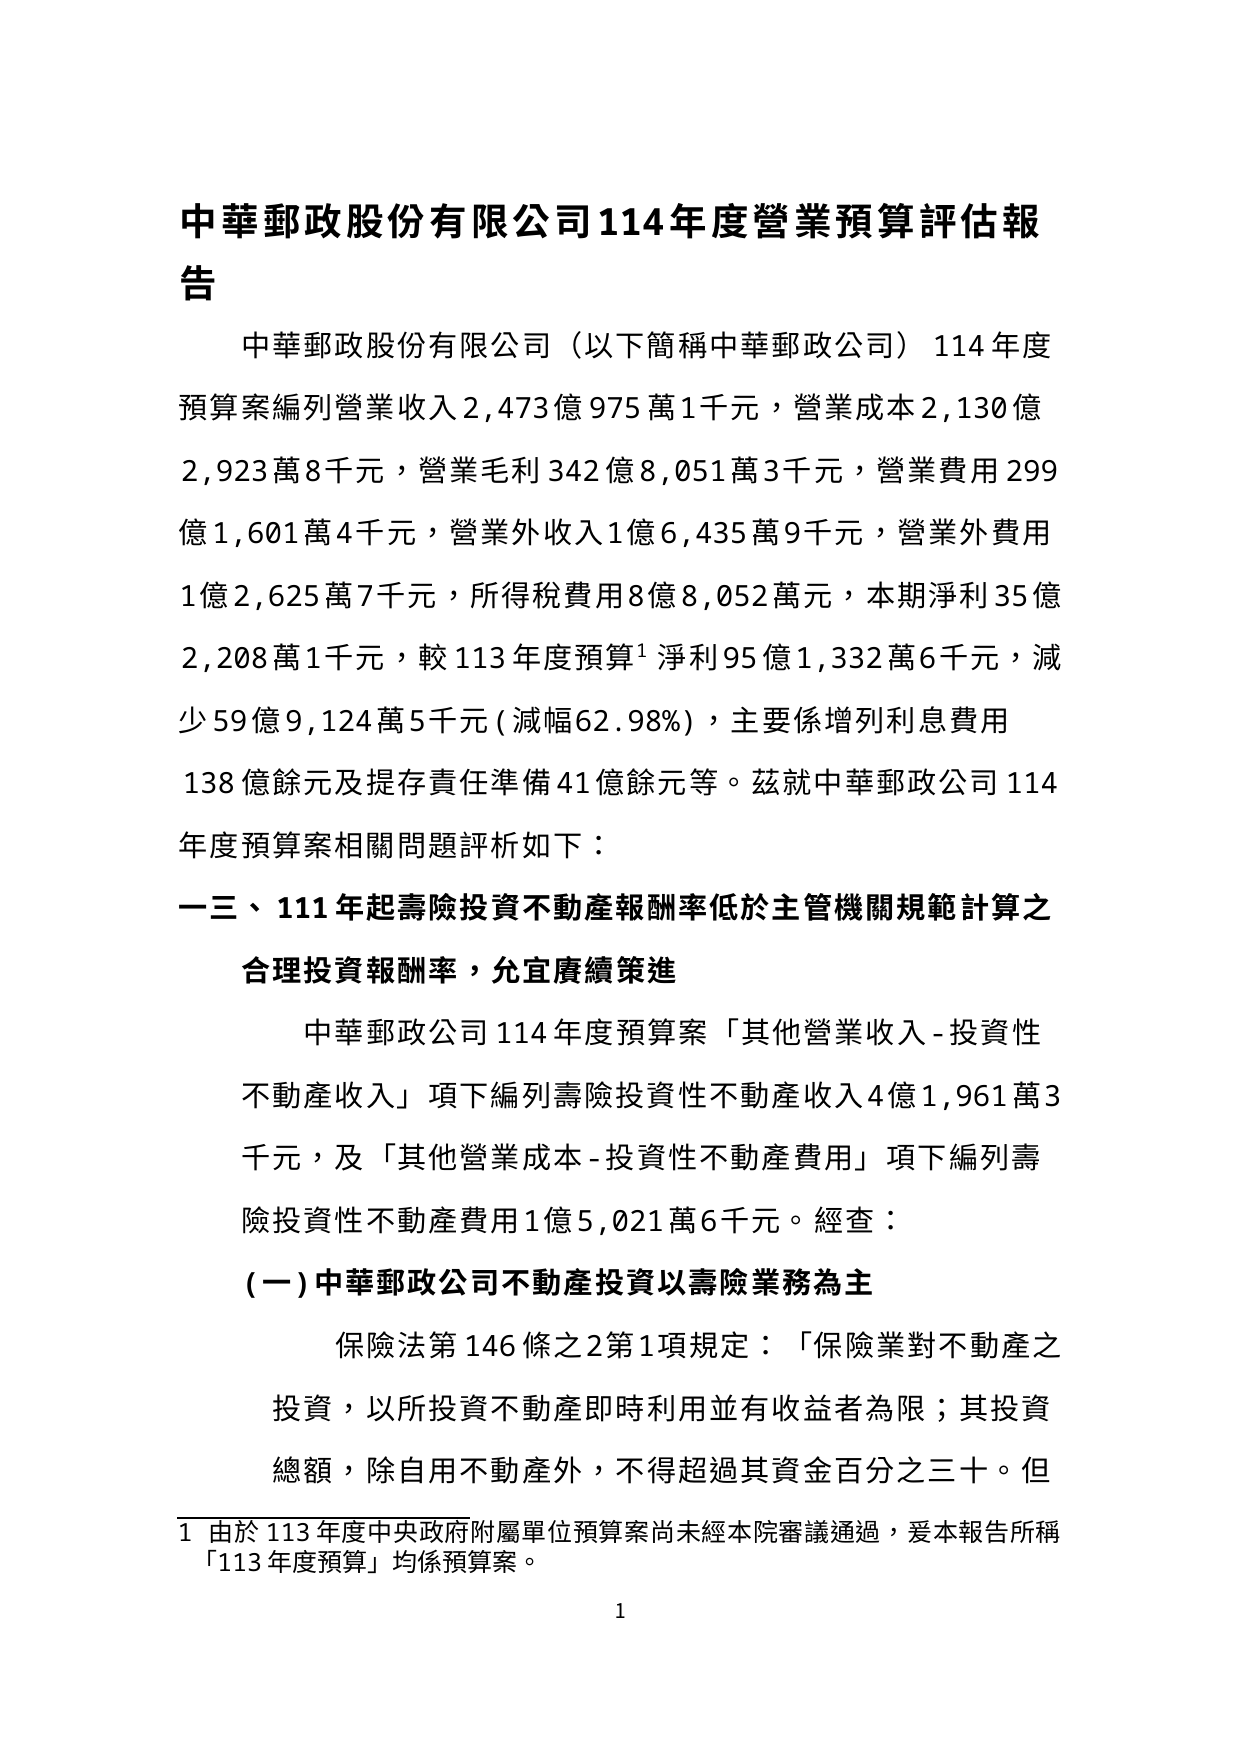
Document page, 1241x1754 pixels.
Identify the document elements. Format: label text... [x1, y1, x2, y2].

text 中華郵政股份有限公司（以下簡稱中華郵政公司）114年度預算案編列營業收入2,473億975萬1千元，營業成本2,130億2,923萬8千元，營業毛利342億8,051萬3千元，營業費用299億1,601萬4千元，營業外收入1億6,435萬9千元，營業外費用1億2,625萬7千元，所得稅費用8億8,052萬元，本期淨利35億2,208萬1千元，較113年度預算淨利95億1,332萬6千元，減少59億9,124萬5千元(減幅62.98%)，主要係增列利息費用138億餘元及提存責任準備41億餘元等。茲就中華郵政公司114年度預算案相關問題評析如下： [177, 302, 1063, 865]
text 保險法第146條之2第1項規定：「保險業對不動產之投資，以所投資不動產即時利用並有收益者為限；其投資總額，除自用不動產外，不得超過其資金百分之三十。但 [266, 1302, 1063, 1490]
text 一三、111年起壽險投資不動產報酬率低於主管機關規範計算之合理投資報酬率，允宜賡續策進 [177, 865, 1063, 990]
text 由於113年度中央政府附屬單位預算案尚未經本院審議通過，爰本報告所稱「113年度預算」均係預算案。 [177, 1518, 1063, 1577]
text (一)中華郵政公司不動產投資以壽險業務為主 [236, 1240, 1063, 1302]
text 中華郵政公司114年度預算案「其他營業收入-投資性不動產收入」項下編列壽險投資性不動產收入4億1,961萬3千元，及「其他營業成本-投資性不動產費用」項下編列壽險投資性不動產費用1億5,021萬6千元。經查： [236, 990, 1063, 1240]
text 中華郵政股份有限公司114年度營業預算評估報告 [177, 177, 1063, 302]
